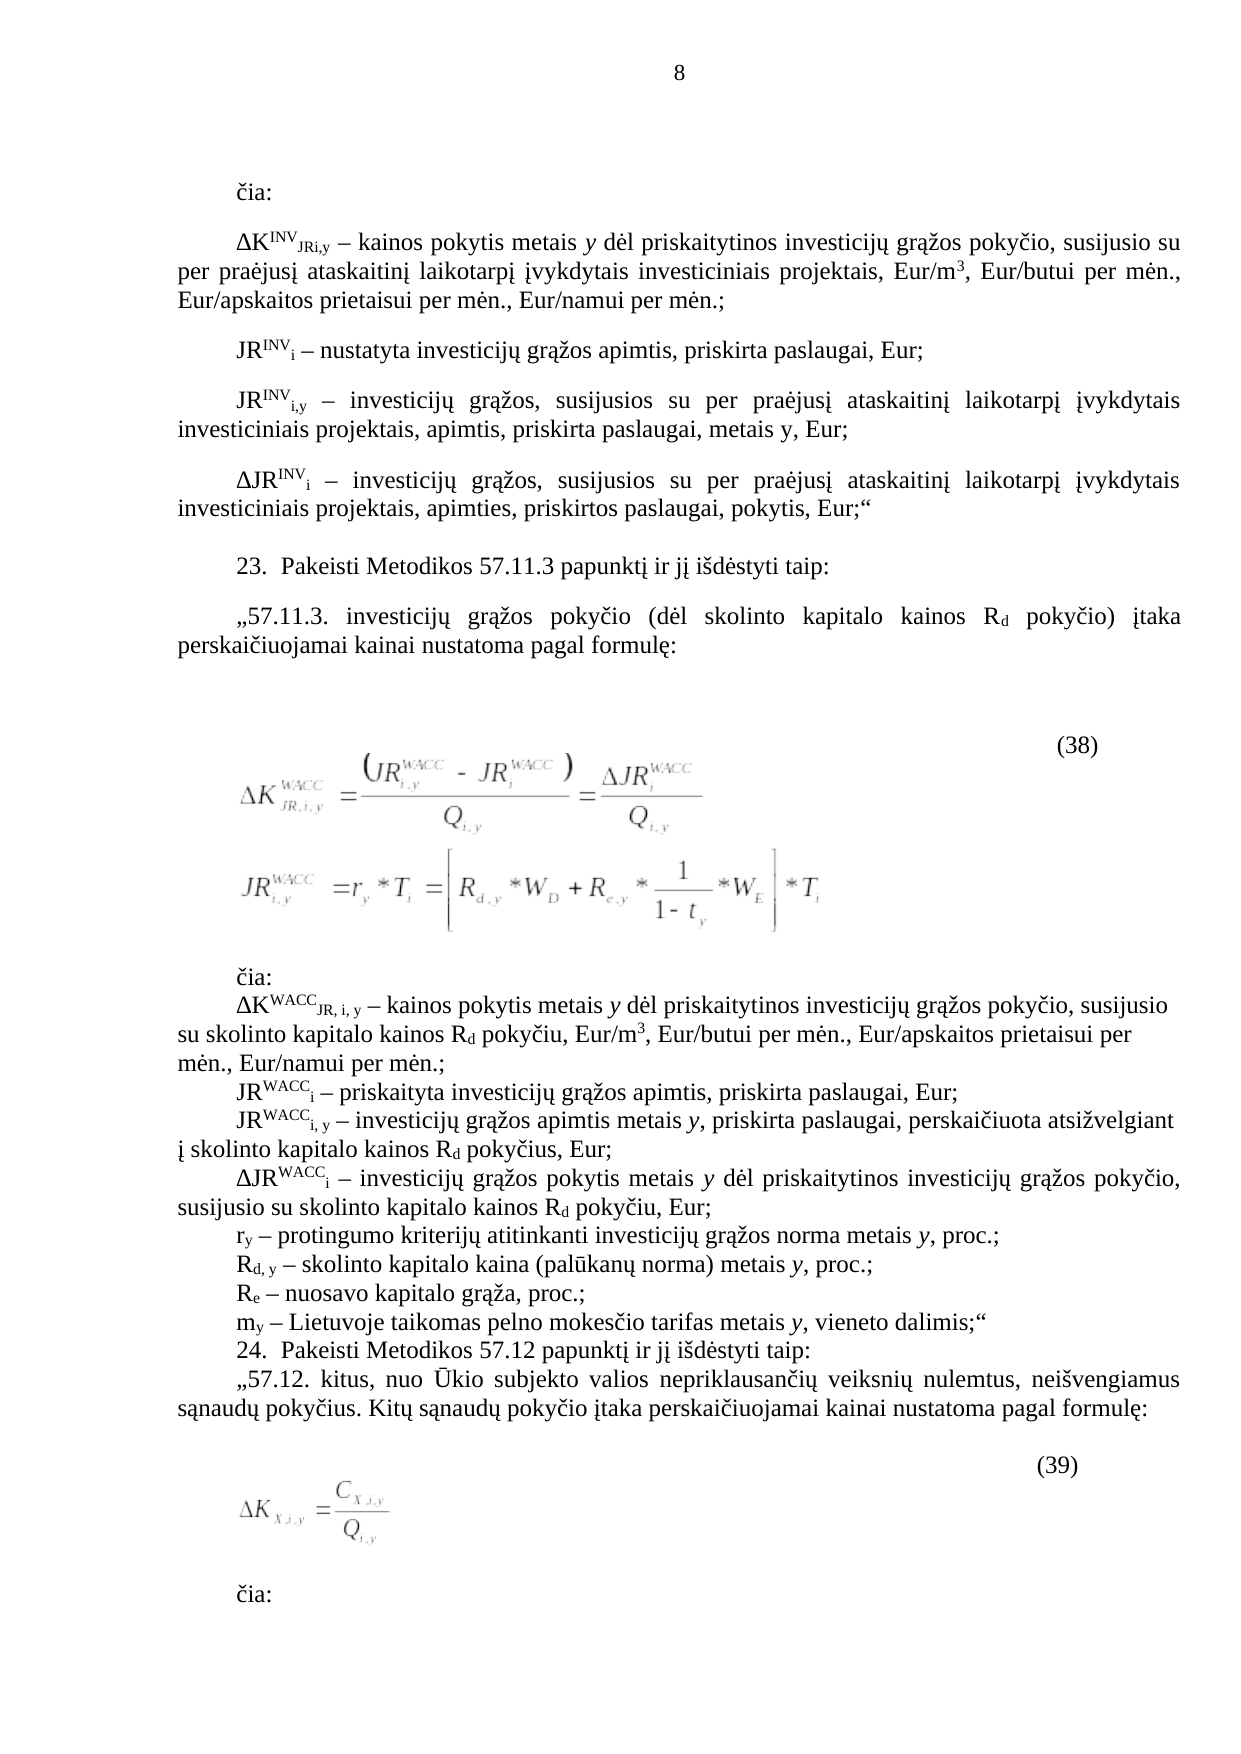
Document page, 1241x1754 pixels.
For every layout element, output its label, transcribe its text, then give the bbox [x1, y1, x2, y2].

text JRINVi – nustatyta investicijų grąžos apimtis, priskirta paslaugai, Eur; [236, 335, 1181, 364]
text JRWACCi, y – investicijų grąžos apimtis metais y, priskirta paslaugai, perskaičiuota atsižvelgiant į skolinto kapitalo kainos Rd pokyčius, Eur; [177, 1105, 1181, 1163]
text „57.12. kitus, nuo Ūkio subjekto valios nepriklausančių veiksnių nulemtus, neišvengiamus sąnaudų pokyčius. Kitų sąnaudų pokyčio įtaka perskaičiuojamai kainai nustatoma pagal formulę: [177, 1364, 1181, 1422]
text ∆JRINVi – investicijų grąžos, susijusios su per praėjusį ataskaitinį laikotarpį įvykdytais investiciniais projektais, apimties, priskirtos paslaugai, pokytis, Eur;“ [177, 465, 1181, 522]
text my – Lietuvoje taikomas pelno mokesčio tarifas metais y, vieneto dalimis;“ [236, 1307, 1181, 1335]
text Rd, y – skolinto kapitalo kaina (palūkanų norma) metais y, proc.; [236, 1249, 1181, 1278]
text JRWACCi – priskaityta investicijų grąžos apimtis, priskirta paslaugai, Eur; [236, 1077, 1181, 1105]
text (38) [236, 731, 1181, 936]
text čia: [236, 177, 1181, 206]
text ∆KINVJRi,y – kainos pokytis metais y dėl priskaitytinos investicijų grąžos pokyčio, susijusio su per praėjusį ataskaitinį laikotarpį įvykdytais investiciniais projektais, Eur/m3, Eur/butui per mėn., Eur/apskaitos prietaisui per mėn., Eur/namui per mėn.; [177, 227, 1181, 314]
text „57.11.3. investicijų grąžos pokyčio (dėl skolinto kapitalo kainos Rd pokyčio) įtaka perskaičiuojamai kainai nustatoma pagal formulę: [177, 601, 1181, 659]
text JRINVi,y – investicijų grąžos, susijusios su per praėjusį ataskaitinį laikotarpį įvykdytais investiciniais projektais, apimtis, priskirta paslaugai, metais y, Eur; [177, 386, 1181, 443]
text (39) [236, 1450, 1181, 1550]
text čia: [236, 1579, 1181, 1608]
text ∆JRWACCi – investicijų grąžos pokytis metais y dėl priskaitytinos investicijų grąžos pokyčio, susijusio su skolinto kapitalo kainos Rd pokyčiu, Eur; [177, 1163, 1181, 1220]
text 24. Pakeisti Metodikos 57.12 papunktį ir jį išdėstyti taip: [236, 1335, 1181, 1364]
text 23. Pakeisti Metodikos 57.11.3 papunktį ir jį išdėstyti taip: [236, 551, 1181, 580]
text Re – nuosavo kapitalo grąža, proc.; [236, 1278, 1181, 1307]
text čia: [236, 962, 1181, 990]
text ry – protingumo kriterijų atitinkanti investicijų grąžos norma metais y, proc.; [236, 1220, 1181, 1249]
text ∆KWACCJR, i, y – kainos pokytis metais y dėl priskaitytinos investicijų grąžos pokyčio, susijusio su skolinto kapitalo kainos Rd pokyčiu, Eur/m3, Eur/butui per mėn., Eur/apskaitos prietaisui per mėn., Eur/namui per mėn.; [177, 990, 1181, 1077]
